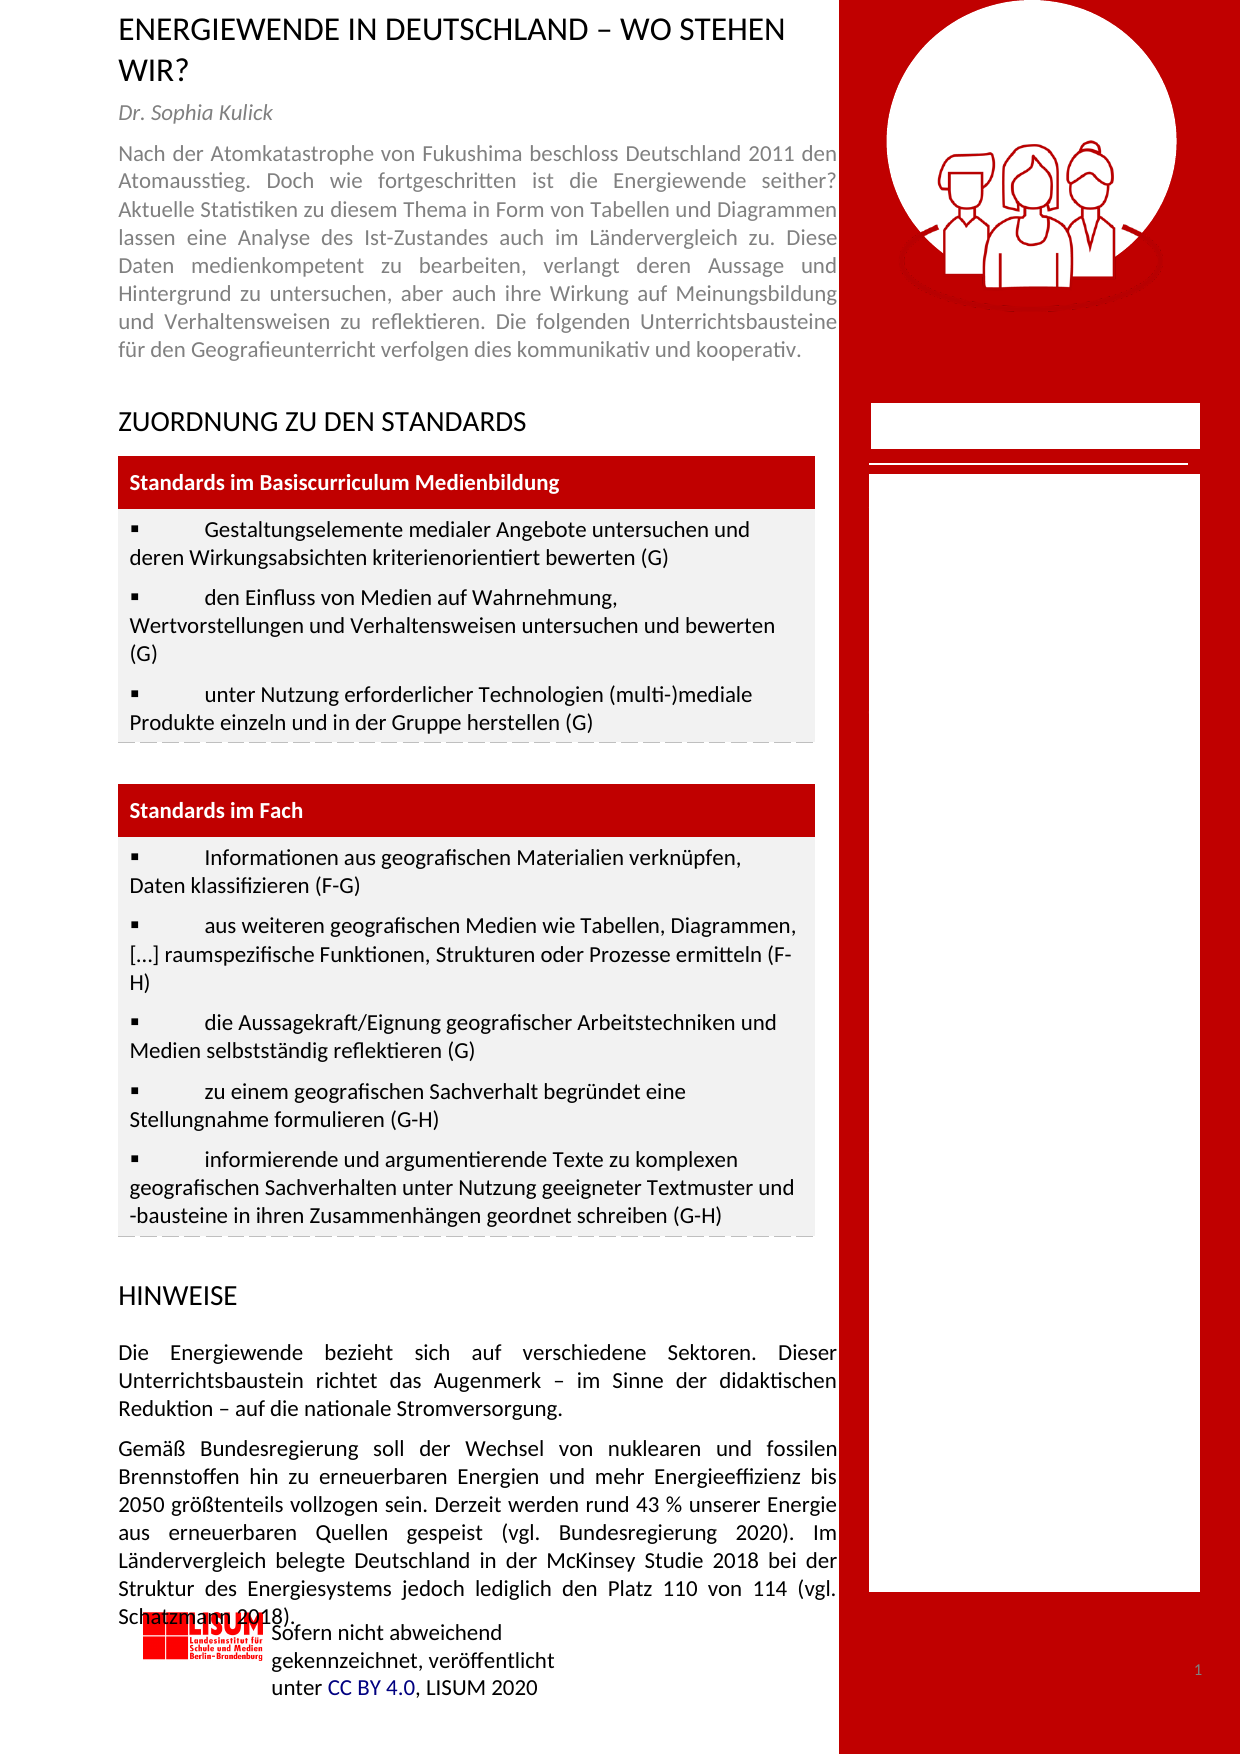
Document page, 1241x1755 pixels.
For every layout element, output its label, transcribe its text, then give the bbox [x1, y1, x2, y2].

subtitle Energiewende in deutschland – Wo stehen wir? [118, 8, 839, 90]
text Dr. Sophia Kulick [118, 98, 839, 126]
text Methoden anwenden, Kommunizieren, Urteilen [869, 966, 1191, 1022]
text Analysieren, Reflektieren, Produzieren [869, 1131, 1191, 1187]
text Nach der Atomkatastrophe von Fukushima beschloss Deutschland 2011 den Atomausstieg. Doch wie fortgeschritten ist die Energiewende seither? Aktuelle Statistiken zu diesem Thema in Form von Tabellen und Diagrammen lassen eine Analyse des Ist-Zustandes auch im Ländervergleich zu. Diese Daten medienkompetent zu bearbeiten, verlangt deren Aussage und Hintergrund zu untersuchen, aber auch ihre Wirkung auf Meinungsbildung und Verhaltensweisen zu reflektieren. Die folgenden Unterrichtsbausteine für den Geografieunterricht verfolgen dies kommunikativ und kooperativ. [118, 139, 839, 363]
text Kompetenzbereiche im Basiscurriculum Medienbildung [869, 1067, 1191, 1123]
text Jahrgangsstufe, Niveaustufe [869, 486, 1191, 514]
text 9–10, F–H [869, 522, 1191, 550]
text 3–4 Unterrichtsstunden [869, 1268, 1191, 1296]
text Beamer/interaktives Whiteboard, Computer, Internet [869, 1377, 1191, 1433]
text Umgang mit Ressourcen 9/10, Klimawandel und Klimaschutz als Beispiel für internationale Konflikte und Konfliktlösungen 9/10 [869, 741, 1191, 881]
table_cell Gestaltungselemente medialer Angebote untersuchen und deren Wirkungsabsichten kriterienorientiert bewerten (G) den Einfluss von Medien auf Wahrnehmung, Wertvorstellungen und Verhaltensweisen untersuchen und bewerten (G) unter Nutzung erforderlicher Technologien (multi-)mediale Produkte einzeln und in der Gruppe herstellen (G) [118, 509, 815, 742]
text Gemäß Bundesregierung soll der Wechsel von nuklearen und fossilen Brennstoffen hin zu erneuerbaren Energien und mehr Energieeffizienz bis 2050 größtenteils vollzogen sein. Derzeit werden rund 43 % unserer Energie aus erneuerbaren Quellen gespeist (vgl. Bundesregierung 2020). Im Ländervergleich belegte Deutschland in der McKinsey Studie 2018 bei der Struktur des Energiesystems jedoch lediglich den Platz 110 von 114 (vgl. Schatzmann 2018). [118, 1434, 839, 1631]
text Die Energiewende bezieht sich auf verschiedene Sektoren. Dieser Unterrichtsbaustein richtet das Augenmerk – im Sinne der didaktischen Reduktion – auf die nationale Stromversorgung. [118, 1338, 839, 1422]
subtitle ZUORDNUNG ZU DEN STANDARDS [118, 403, 839, 439]
subtitle AUF EINEN BLICK [871, 411, 1179, 442]
text Zeitbedarf [869, 1232, 1191, 1260]
text Geografie (Politische Bildung) [869, 631, 1191, 659]
text Themen und Inhalte [869, 704, 1191, 732]
text Kompetenzbereiche im Fach [869, 929, 1191, 957]
subtitle HINWEISE [118, 1277, 839, 1313]
table_header Standards im Fach [118, 784, 815, 837]
table_cell Informationen aus geografischen Materialien verknüpfen, Daten klassifizieren (F-G) aus weiteren geografischen Medien wie Tabellen, Diagrammen, […] raumspezifische Funktionen, Strukturen oder Prozesse ermitteln (F-H) die Aussagekraft/Eignung geografischer Arbeitstechniken und Medien selbstständig reflektieren (G) zu einem geografischen Sachverhalt begründet eine Stellungnahme formulieren (G-H) informierende und argumentierende Texte zu komplexen geografischen Sachverhalten unter Nutzung geeigneter Textmuster und -bausteine in ihren Zusammenhängen geordnet schreiben (G-H) [118, 837, 815, 1236]
text Materialien [869, 1341, 1191, 1369]
table_header Standards im Basiscurriculum Medienbildung [118, 456, 815, 509]
text Fach (fachübergreifende Bezüge) [869, 595, 1191, 623]
